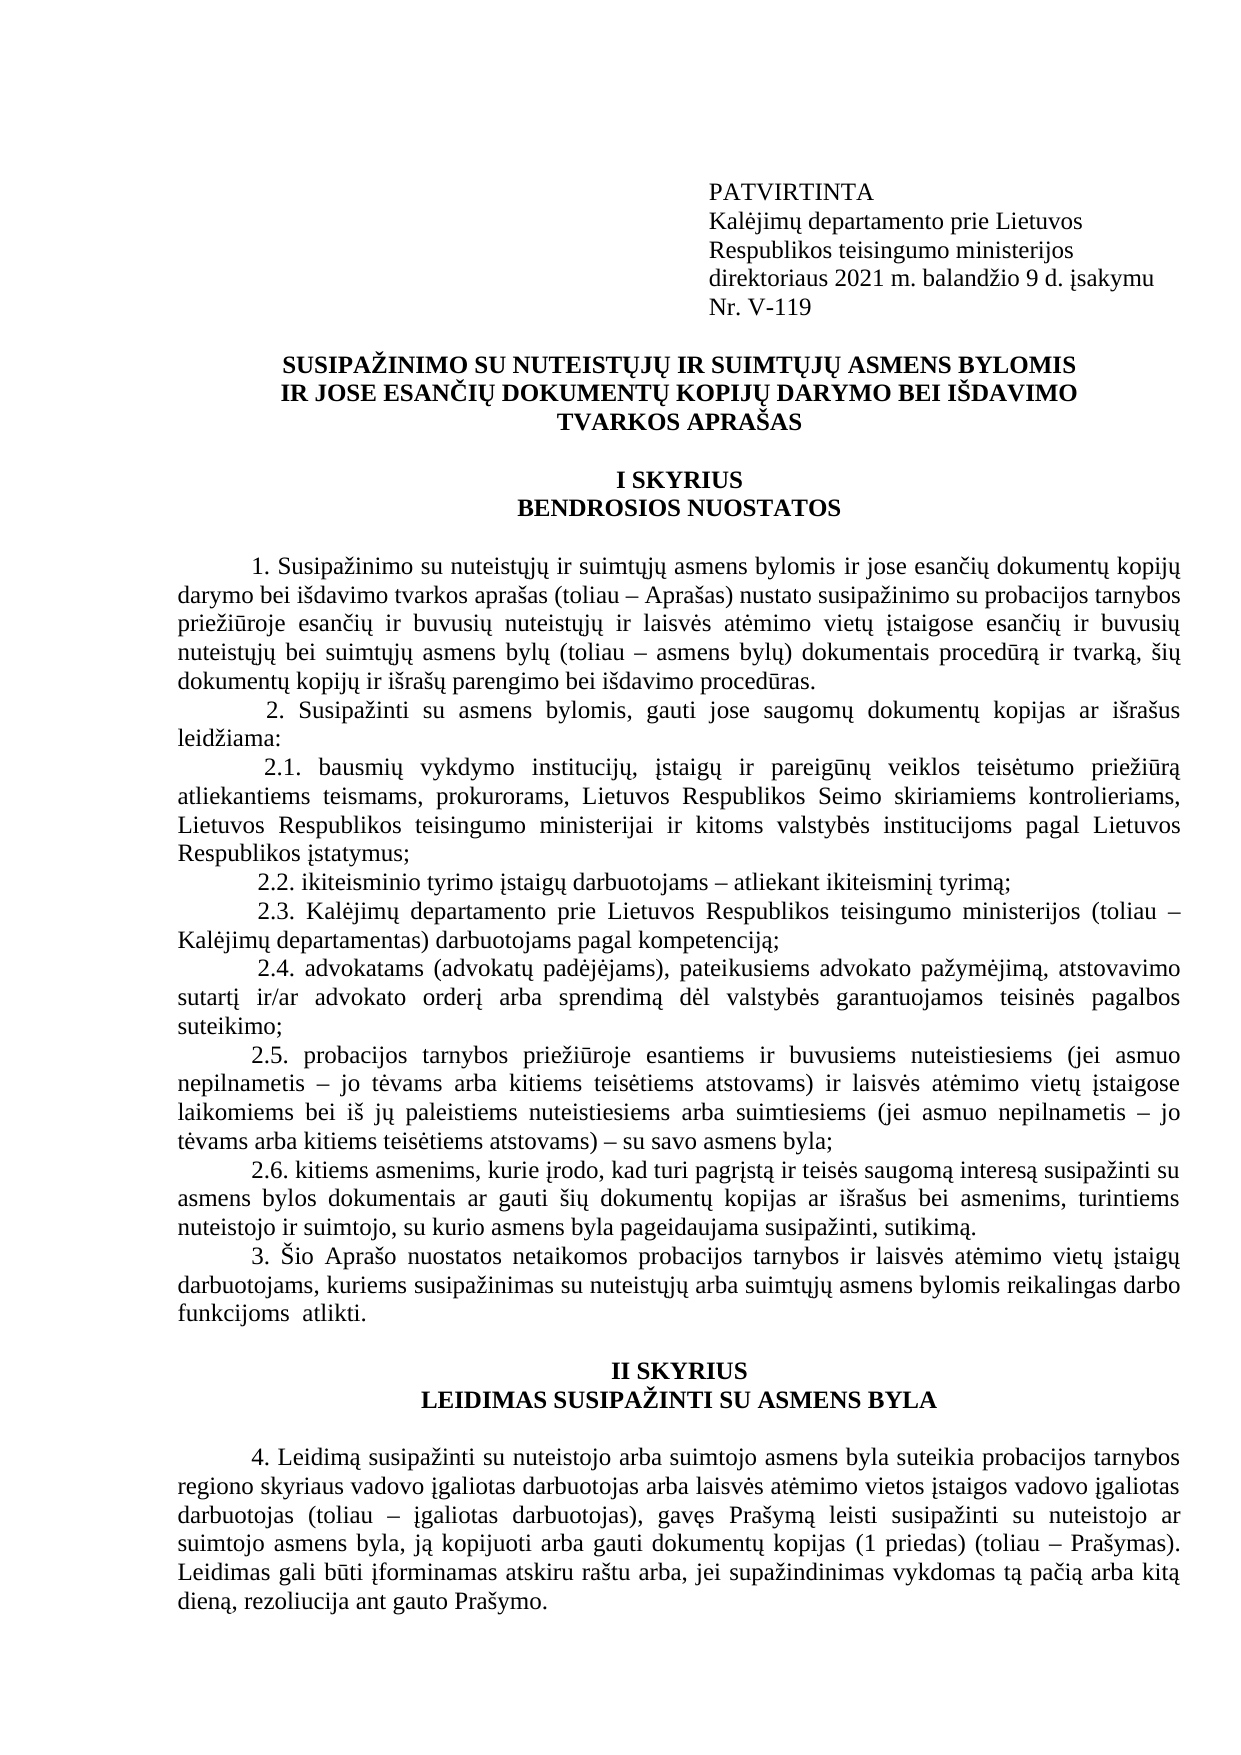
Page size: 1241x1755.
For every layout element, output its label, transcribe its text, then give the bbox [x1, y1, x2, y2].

text PATVIRTINTA [709, 177, 1181, 206]
text direktoriaus 2021 m. balandžio 9 d. įsakymu [177, 263, 1181, 292]
text 2.3. Kalėjimų departamento prie Lietuvos Respublikos teisingumo ministerijos (toliau – Kalėjimų departamentas) darbuotojams pagal kompetenciją; [177, 896, 1181, 953]
text 2.5. probacijos tarnybos priežiūroje esantiems ir buvusiems nuteistiesiems (jei asmuo nepilnametis – jo tėvams arba kitiems teisėtiems atstovams) ir laisvės atėmimo vietų įstaigose laikomiems bei iš jų paleistiems nuteistiesiems arba suimtiesiems (jei asmuo nepilnametis – jo tėvams arba kitiems teisėtiems atstovams) – su savo asmens byla; [177, 1040, 1181, 1155]
text II SKYRIUS [177, 1356, 1181, 1385]
text 1. Susipažinimo su nuteistųjų ir suimtųjų asmens bylomis ir jose esančių dokumentų kopijų darymo bei išdavimo tvarkos aprašas (toliau – Aprašas) nustato susipažinimo su probacijos tarnybos priežiūroje esančių ir buvusių nuteistųjų ir laisvės atėmimo vietų įstaigose esančių ir buvusių nuteistųjų bei suimtųjų asmens bylų (toliau – asmens bylų) dokumentais procedūrą ir tvarką, šių dokumentų kopijų ir išrašų parengimo bei išdavimo procedūras. [177, 551, 1181, 695]
text 2.6. kitiems asmenims, kurie įrodo, kad turi pagrįstą ir teisės saugomą interesą susipažinti su asmens bylos dokumentais ar gauti šių dokumentų kopijas ar išrašus bei asmenims, turintiems nuteistojo ir suimtojo, su kurio asmens byla pageidaujama susipažinti, sutikimą. [177, 1155, 1181, 1241]
text LEIDIMAS SUSIPAŽINTI SU ASMENS BYLA [177, 1385, 1181, 1413]
text 2.2. ikiteisminio tyrimo įstaigų darbuotojams – atliekant ikiteisminį tyrimą; [177, 867, 1181, 896]
text Kalėjimų departamento prie Lietuvos [177, 206, 1181, 235]
text Respublikos teisingumo ministerijos [177, 235, 1181, 263]
text Nr. V-119 [177, 292, 1181, 321]
text I SKYRIUS [177, 465, 1181, 493]
text SUSIPAŽINIMO SU NUTEISTŲJŲ IR SUIMTŲJŲ ASMENS BYLOMIS [177, 350, 1181, 378]
text 2.1. bausmių vykdymo institucijų, įstaigų ir pareigūnų veiklos teisėtumo priežiūrą atliekantiems teismams, prokurorams, Lietuvos Respublikos Seimo skiriamiems kontrolieriams, Lietuvos Respublikos teisingumo ministerijai ir kitoms valstybės institucijoms pagal Lietuvos Respublikos įstatymus; [177, 752, 1181, 867]
text IR JOSE ESANČIŲ DOKUMENTŲ KOPIJŲ DARYMO BEI IŠDAVIMO [177, 378, 1181, 407]
text 2.4. advokatams (advokatų padėjėjams), pateikusiems advokato pažymėjimą, atstovavimo sutartį ir/ar advokato orderį arba sprendimą dėl valstybės garantuojamos teisinės pagalbos suteikimo; [177, 953, 1181, 1040]
text 3. Šio Aprašo nuostatos netaikomos probacijos tarnybos ir laisvės atėmimo vietų įstaigų darbuotojams, kuriems susipažinimas su nuteistųjų arba suimtųjų asmens bylomis reikalingas darbo funkcijoms atlikti. [177, 1241, 1181, 1327]
text 2. Susipažinti su asmens bylomis, gauti jose saugomų dokumentų kopijas ar išrašus leidžiama: [177, 695, 1181, 752]
text BENDROSIOS NUOSTATOS [177, 493, 1181, 522]
text TVARKOS APRAŠAS [177, 407, 1181, 436]
text 4. Leidimą susipažinti su nuteistojo arba suimtojo asmens byla suteikia probacijos tarnybos regiono skyriaus vadovo įgaliotas darbuotojas arba laisvės atėmimo vietos įstaigos vadovo įgaliotas darbuotojas (toliau – įgaliotas darbuotojas), gavęs Prašymą leisti susipažinti su nuteistojo ar suimtojo asmens byla, ją kopijuoti arba gauti dokumentų kopijas (1 priedas) (toliau – Prašymas). Leidimas gali būti įforminamas atskiru raštu arba, jei supažindinimas vykdomas tą pačią arba kitą dieną, rezoliucija ant gauto Prašymo. [177, 1442, 1181, 1615]
